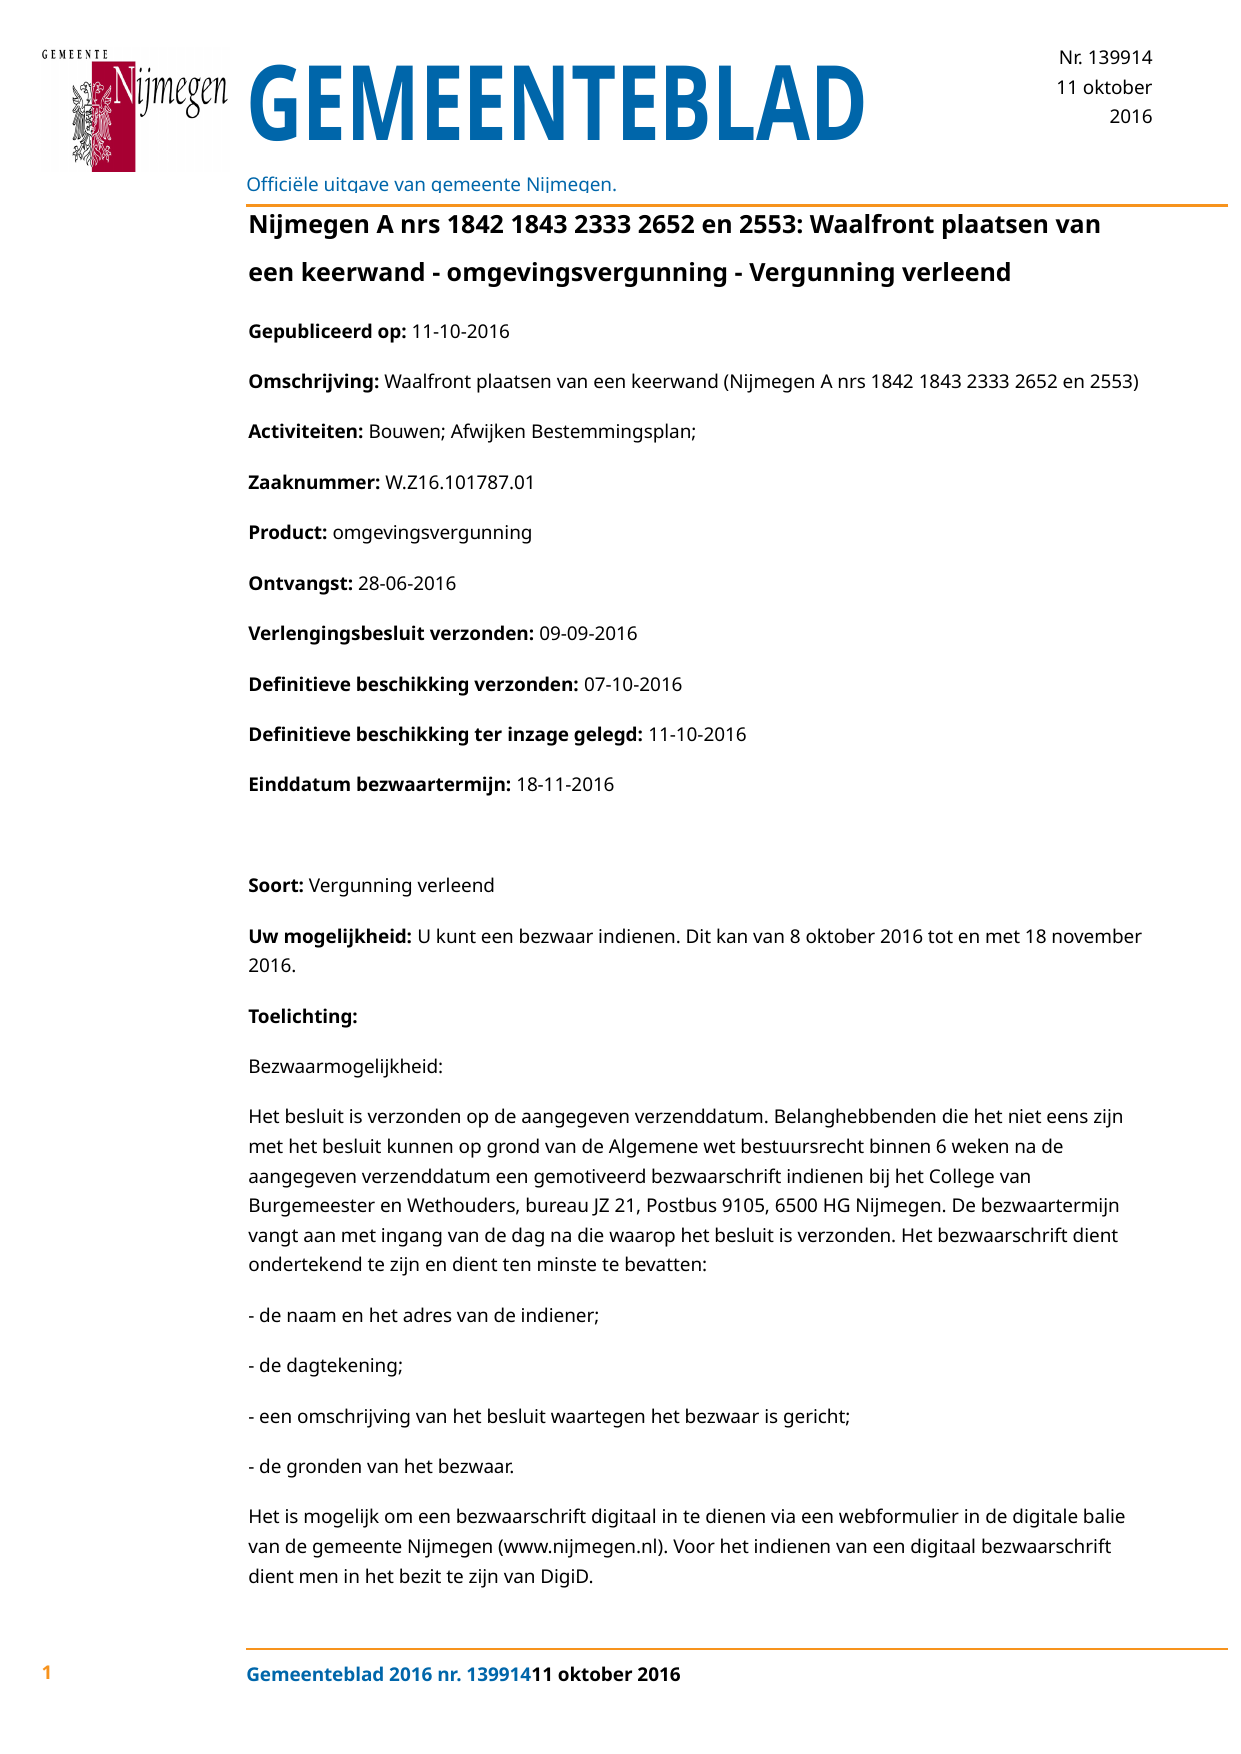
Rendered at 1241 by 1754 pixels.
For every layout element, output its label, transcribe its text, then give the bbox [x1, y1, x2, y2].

text Definitieve beschikking verzonden: 07-10-2016 [248, 671, 1152, 697]
text Zaaknummer: W.Z16.101787.01 [248, 469, 1152, 495]
text Nijmegen A nrs 1842 1843 2333 2652 en 2553: Waalfront plaatsen van een keerwand - omgevingsvergunning - Vergunning verleend [248, 207, 1152, 288]
text - de dagtekening; [248, 1352, 1152, 1378]
text Uw mogelijkheid: U kunt een bezwaar indienen. Dit kan van 8 oktober 2016 tot en met 18 november 2016. [248, 923, 1152, 978]
text Ontvangst: 28-06-2016 [248, 570, 1152, 596]
text Omschrijving: Waalfront plaatsen van een keerwand (Nijmegen A nrs 1842 1843 2333 2652 en 2553) [248, 368, 1152, 394]
picture [41, 47, 231, 172]
text Product: omgevingsvergunning [248, 519, 1152, 545]
text Activiteiten: Bouwen; Afwijken Bestemmingsplan; [248, 419, 1152, 444]
text Bezwaarmogelijkheid: [248, 1053, 1152, 1079]
text - een omschrijving van het besluit waartegen het bezwaar is gericht; [248, 1403, 1152, 1429]
text - de gronden van het bezwaar. [248, 1453, 1152, 1479]
text Definitieve beschikking ter inzage gelegd: 11-10-2016 [248, 721, 1152, 747]
text Toelichting: [248, 1003, 1152, 1029]
text Einddatum bezwaartermijn: 18-11-2016 [248, 772, 1152, 797]
text Het besluit is verzonden op de aangegeven verzenddatum. Belanghebbenden die het niet eens zijn met het besluit kunnen op grond van de Algemene wet bestuursrecht binnen 6 weken na de aangegeven verzenddatum een gemotiveerd bezwaarschrift indienen bij het College van Burgemeester en Wethouders, bureau JZ 21, Postbus 9105, 6500 HG Nijmegen. De bezwaartermijn vangt aan met ingang van de dag na die waarop het besluit is verzonden. Het bezwaarschrift dient ondertekend te zijn en dient ten minste te bevatten: [248, 1104, 1152, 1277]
text Het is mogelijk om een bezwaarschrift digitaal in te dienen via een webformulier in de digitale balie van de gemeente Nijmegen (www.nijmegen.nl). Voor het indienen van een digitaal bezwaarschrift dient men in het bezit te zijn van DigiD. [248, 1504, 1152, 1589]
text - de naam en het adres van de indiener; [248, 1302, 1152, 1328]
text Gepubliceerd op: 11-10-2016 [248, 318, 1152, 344]
text Soort: Vergunning verleend [248, 872, 1152, 898]
text Verlengingsbesluit verzonden: 09-09-2016 [248, 620, 1152, 646]
